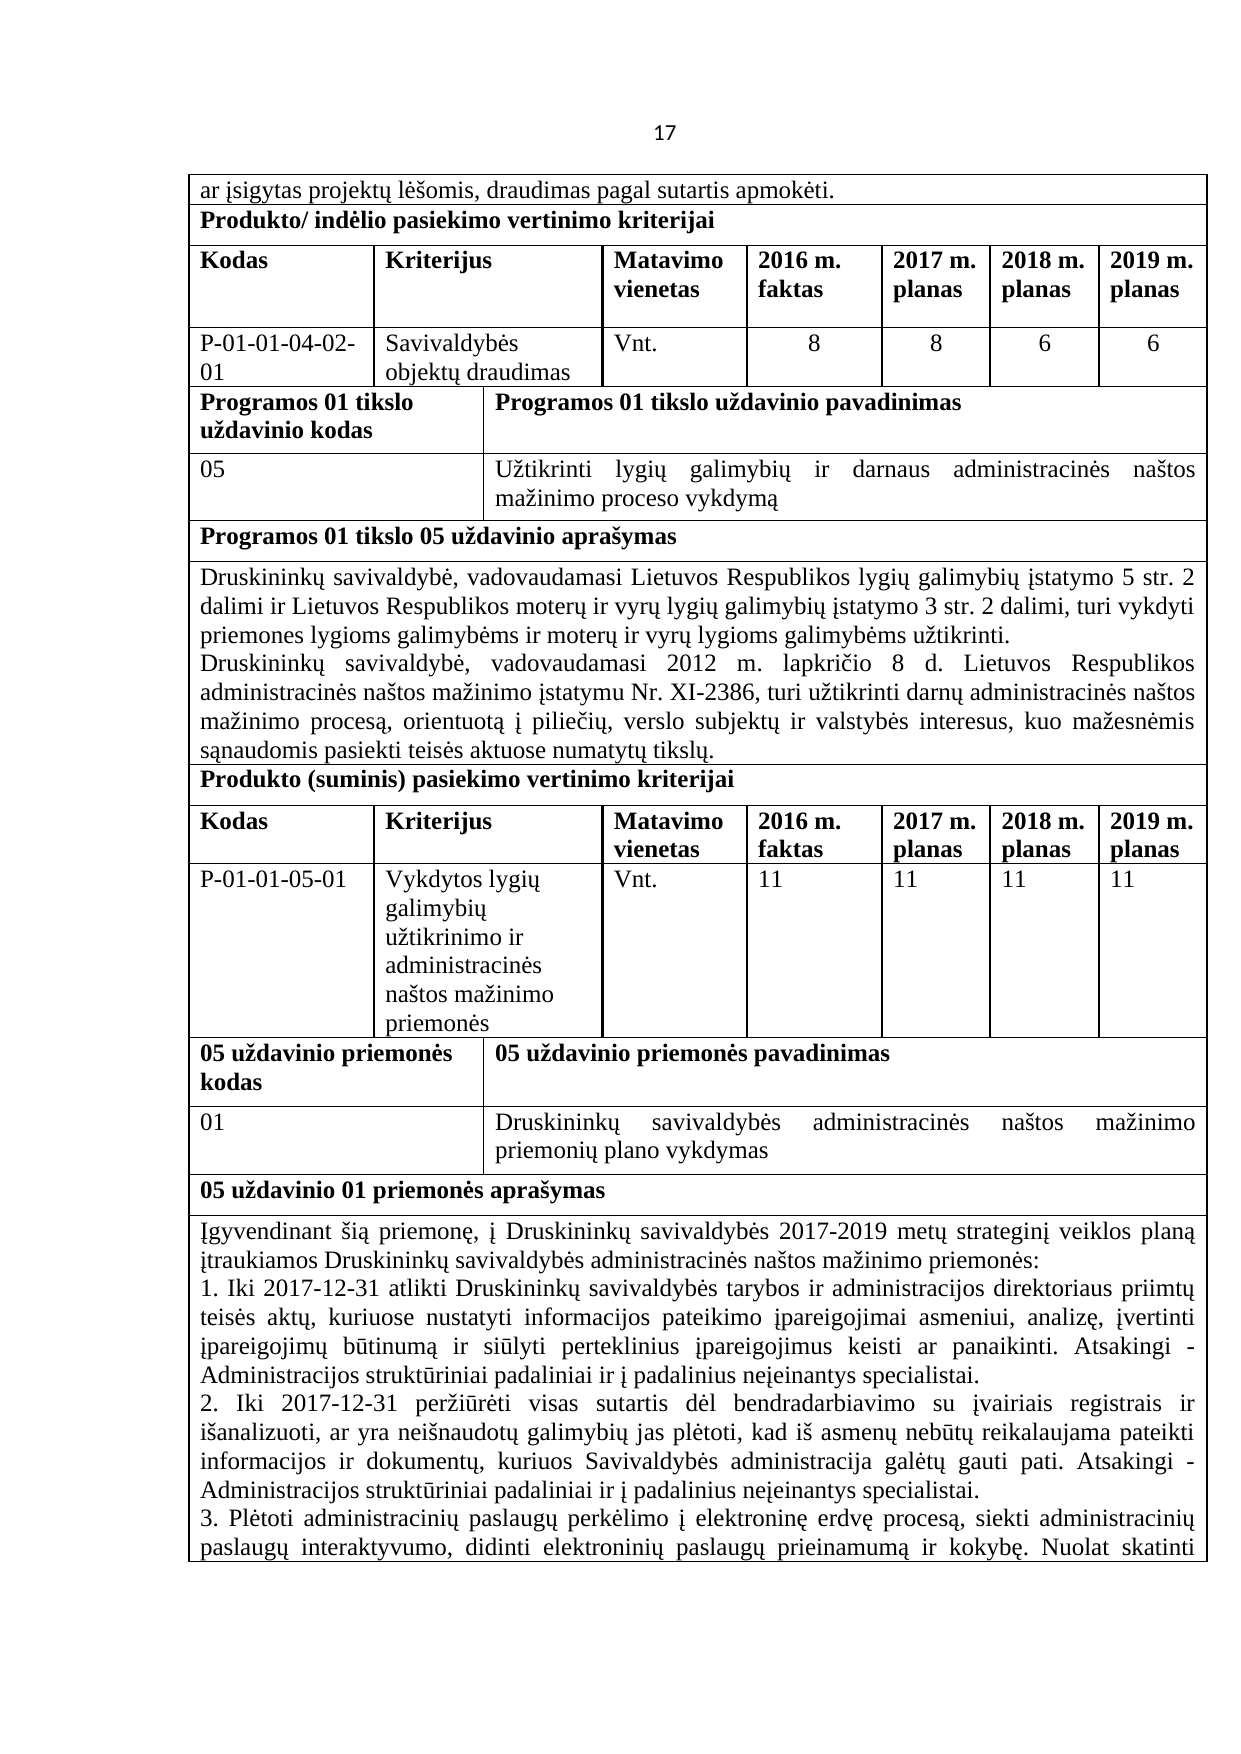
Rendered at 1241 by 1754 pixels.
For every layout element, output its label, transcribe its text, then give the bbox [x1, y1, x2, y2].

table_cell 11 [1100, 864, 1206, 1037]
table_cell Vnt. [604, 328, 746, 386]
table_cell Kodas [190, 806, 373, 863]
table_cell 2016 m. faktas [748, 246, 881, 327]
table_cell 2018 m. planas [991, 246, 1098, 327]
table_cell ar įsigytas projektų lėšomis, draudimas pagal sutartis apmokėti. [190, 175, 1206, 204]
table_cell 2019 m. planas [1100, 246, 1206, 327]
table_cell 2016 m. faktas [748, 806, 881, 863]
table_cell 6 [991, 328, 1098, 386]
table_cell Vykdytos lygių galimybių užtikrinimo ir administracinės naštos mažinimo priemonės [375, 864, 601, 1037]
table_cell Matavimo vienetas [604, 806, 746, 863]
table_cell 05 [190, 454, 483, 520]
table_cell Savivaldybės objektų draudimas [375, 328, 601, 386]
table_cell Užtikrinti lygių galimybių ir darnaus administracinės naštos mažinimo proceso vykdymą [484, 454, 1206, 520]
table_cell Programos 01 tikslo uždavinio kodas [190, 387, 483, 453]
table_cell 2019 m. planas [1100, 806, 1206, 863]
table_cell Kodas [190, 246, 373, 327]
table_cell 05 uždavinio priemonės kodas [190, 1038, 483, 1106]
table_cell 05 uždavinio 01 priemonės aprašymas [190, 1175, 1206, 1215]
table_cell Produkto (suminis) pasiekimo vertinimo kriterijai [190, 765, 1206, 805]
table_cell 2017 m. planas [883, 806, 989, 863]
table_cell Kriterijus [375, 806, 601, 863]
table_cell 2017 m. planas [883, 246, 989, 327]
table_cell 6 [1100, 328, 1206, 386]
table_cell Druskininkų savivaldybės administracinės naštos mažinimo priemonių plano vykdymas [484, 1107, 1206, 1174]
table_cell P-01-01-04-02-01 [190, 328, 373, 386]
table_cell Kriterijus [375, 246, 601, 327]
table_cell Programos 01 tikslo uždavinio pavadinimas [484, 387, 1206, 453]
table_cell Programos 01 tikslo 05 uždavinio aprašymas [190, 521, 1206, 561]
table_cell 11 [748, 864, 881, 1037]
table_cell Produkto/ indėlio pasiekimo vertinimo kriterijai [190, 205, 1206, 244]
table_cell Įgyvendinant šią priemonę, į Druskininkų savivaldybės 2017-2019 metų strateginį veiklos planą įtraukiamos Druskininkų savivaldybės administracinės naštos mažinimo priemonės: 1. Iki 2017-12-31 atlikti Druskininkų savivaldybės tarybos ir administracijos direktoriaus priimtų teisės aktų, kuriuose nustatyti informacijos pateikimo įpareigojimai asmeniui, analizę, įvertinti įpareigojimų būtinumą ir siūlyti perteklinius įpareigojimus keisti ar panaikinti. Atsakingi - Administracijos struktūriniai padaliniai ir į padalinius neįeinantys specialistai. 2. Iki 2017-12-31 peržiūrėti visas sutartis dėl bendradarbiavimo su įvairiais registrais ir išanalizuoti, ar yra neišnaudotų galimybių jas plėtoti, kad iš asmenų nebūtų reikalaujama pateikti informacijos ir dokumentų, kuriuos Savivaldybės administracija galėtų gauti pati. Atsakingi - Administracijos struktūriniai padaliniai ir į padalinius neįeinantys specialistai. 3. Plėtoti administracinių paslaugų perkėlimo į elektroninę erdvę procesą, siekti administracinių paslaugų interaktyvumo, didinti elektroninių paslaugų prieinamumą ir kokybę. Nuolat skatinti [190, 1216, 1206, 1561]
table_cell 05 uždavinio priemonės pavadinimas [484, 1038, 1206, 1106]
table_cell Matavimo vienetas [604, 246, 746, 327]
table_cell P-01-01-05-01 [190, 864, 373, 1037]
table_cell 01 [190, 1107, 483, 1174]
table_cell 11 [883, 864, 989, 1037]
table_cell Druskininkų savivaldybė, vadovaudamasi Lietuvos Respublikos lygių galimybių įstatymo 5 str. 2 dalimi ir Lietuvos Respublikos moterų ir vyrų lygių galimybių įstatymo 3 str. 2 dalimi, turi vykdyti priemones lygioms galimybėms ir moterų ir vyrų lygioms galimybėms užtikrinti. Druskininkų savivaldybė, vadovaudamasi 2012 m. lapkričio 8 d. Lietuvos Respublikos administracinės naštos mažinimo įstatymu Nr. XI-2386, turi užtikrinti darnų administracinės naštos mažinimo procesą, orientuotą į piliečių, verslo subjektų ir valstybės interesus, kuo mažesnėmis sąnaudomis pasiekti teisės aktuose numatytų tikslų. [190, 562, 1206, 763]
table_cell 11 [991, 864, 1098, 1037]
table_cell 8 [748, 328, 881, 386]
table_cell 8 [883, 328, 989, 386]
table_cell Vnt. [604, 864, 746, 1037]
table_cell 2018 m. planas [991, 806, 1098, 863]
